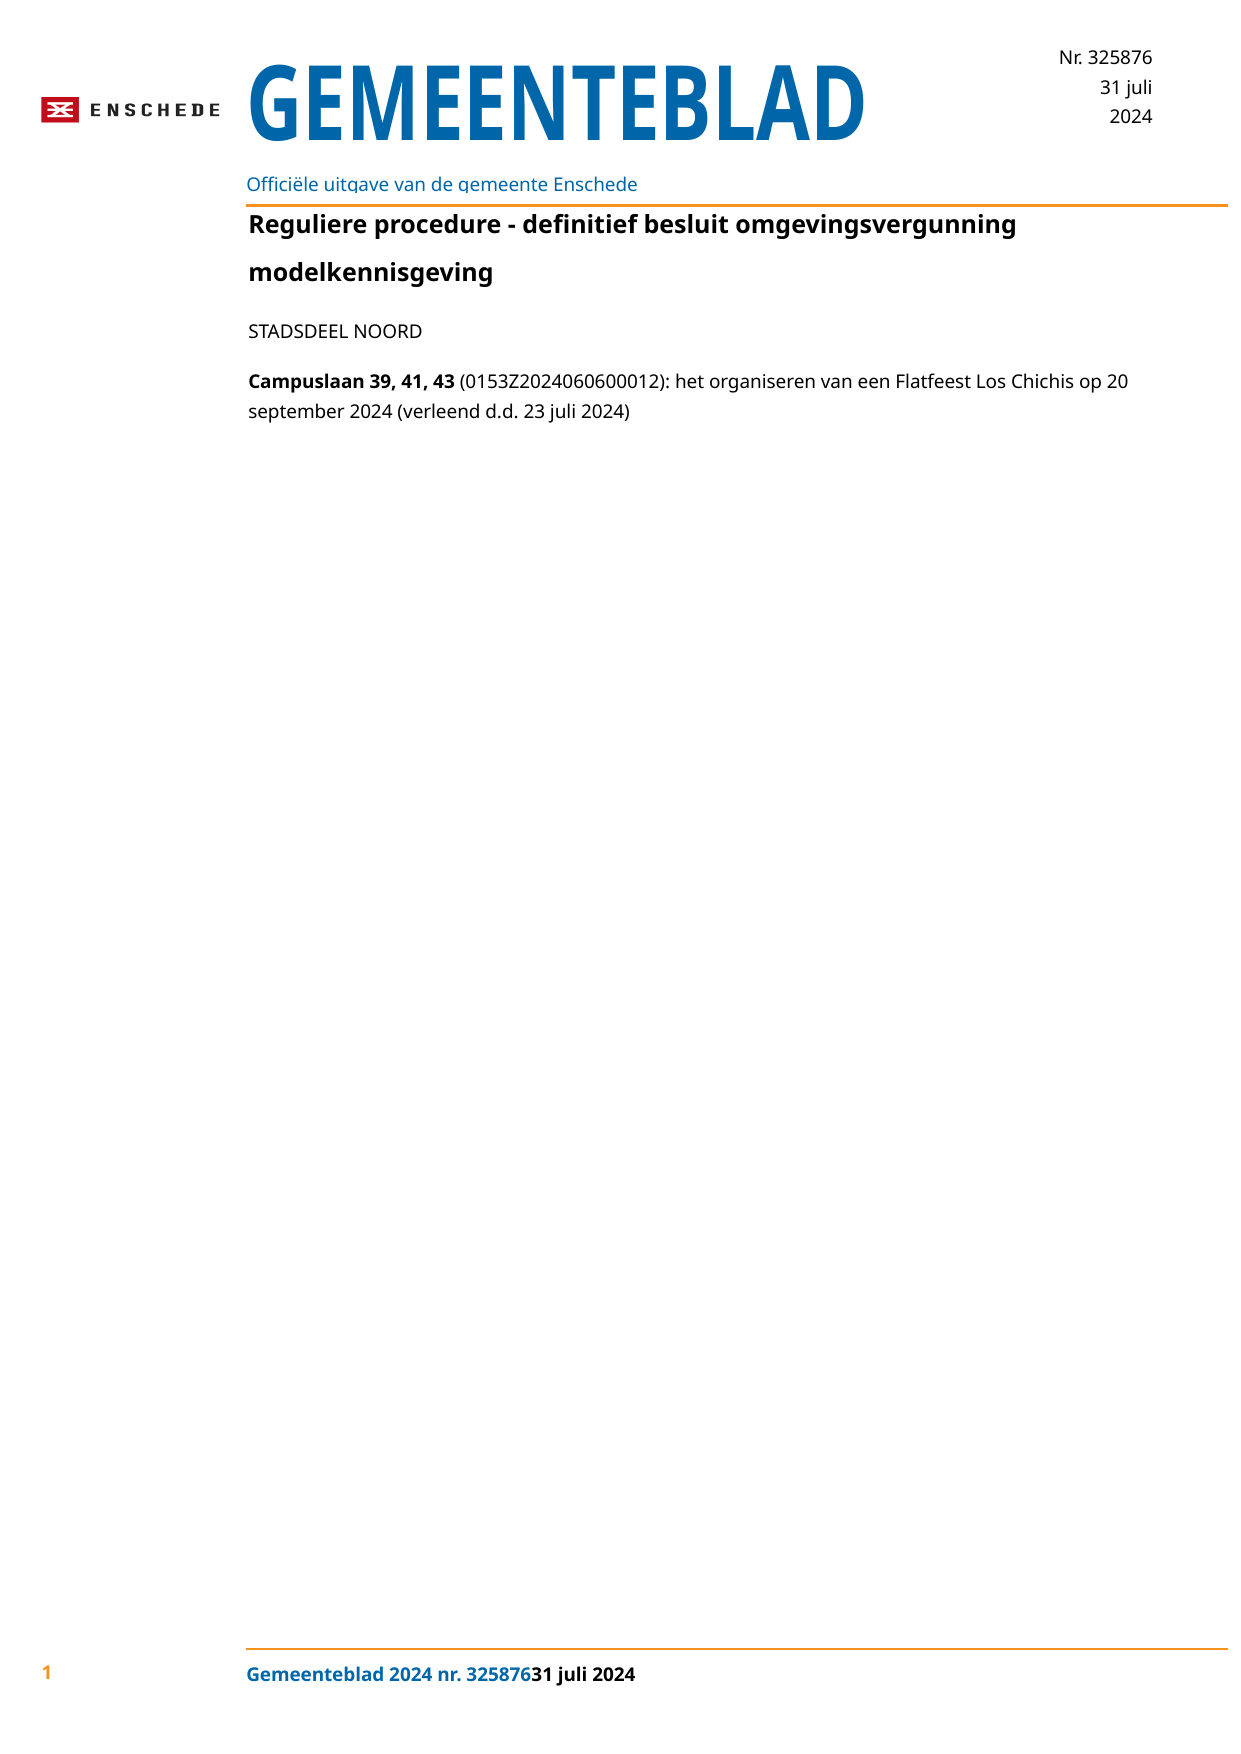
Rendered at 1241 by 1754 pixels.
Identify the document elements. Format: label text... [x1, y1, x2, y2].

text STADSDEEL NOORD [248, 318, 1152, 344]
text Reguliere procedure - definitief besluit omgevingsvergunning modelkennisgeving [248, 207, 1152, 288]
picture [41, 47, 231, 172]
text Campuslaan 39, 41, 43 (0153Z2024060600012): het organiseren van een Flatfeest Los Chichis op 20 september 2024 (verleend d.d. 23 juli 2024) [248, 368, 1152, 424]
